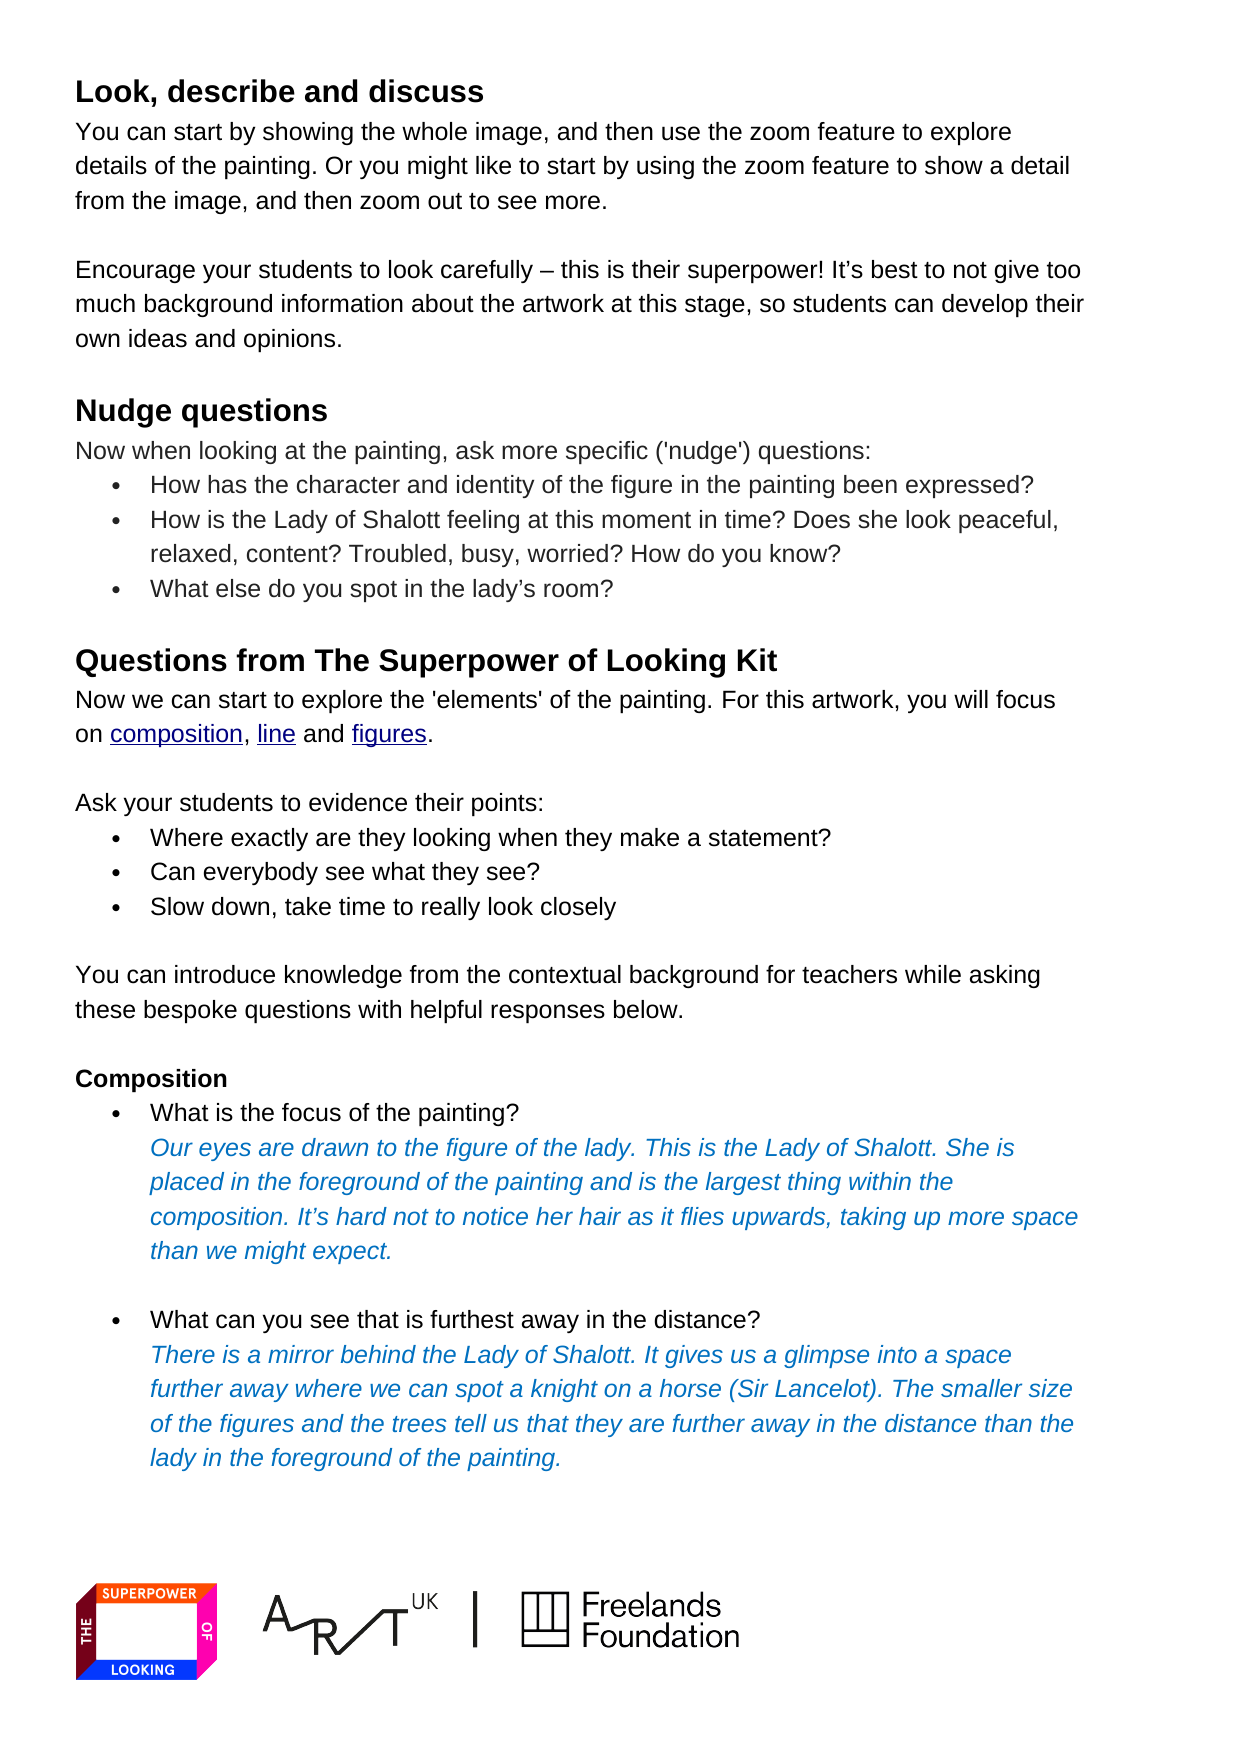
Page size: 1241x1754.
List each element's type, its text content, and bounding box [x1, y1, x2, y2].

list Slow down, take time to really look closely [112, 892, 1090, 920]
list How is the Lady of Shalott feeling at this moment in time? Does she look peaceful, relaxed, content? Troubled, busy, worried? How do you know? [112, 504, 1090, 568]
text There is a mirror behind the Lady of Shalott. It gives us a glimpse into a space further away where we can spot a knight on a horse (Sir Lancelot). The smaller size of the figures and the trees tell us that they are further away in the distance than the lady in the foreground of the painting. [150, 1340, 1090, 1472]
text Nudge questions [75, 392, 1090, 428]
text Encourage your students to look carefully – this is their superpower! It’s best to not give too much background information about the artwork at this stage, so students can develop their own ideas and opinions. [75, 254, 1090, 352]
list What can you see that is furthest away in the distance? [112, 1305, 1090, 1334]
list What is the focus of the painting? [112, 1098, 1090, 1127]
list Can everybody see what they see? [112, 857, 1090, 886]
text You can start by showing the whole image, and then use the zoom feature to explore details of the painting. Or you might like to start by using the zoom feature to show a detail from the image, and then zoom out to see more. [75, 117, 1090, 214]
list What else do you spot in the lady’s room? [112, 573, 1090, 602]
text Now we can start to explore the 'elements' of the painting. For this artwork, you will focus on composition, line and figures. [75, 685, 1090, 748]
list How has the character and identity of the figure in the painting been expressed? [112, 470, 1090, 499]
text Our eyes are drawn to the figure of the lady. This is the Lady of Shalott. She is placed in the foreground of the painting and is the largest thing within the composition. It’s hard not to notice her hair as it flies upwards, taking up more space than we might expect. [150, 1133, 1090, 1265]
text Now when looking at the painting, ask more specific ('nudge') questions: [75, 436, 1090, 464]
text You can introduce knowledge from the contextual background for teachers while asking these bespoke questions with helpful responses below. [75, 961, 1090, 1024]
text Look, describe and discuss [75, 73, 1090, 109]
list Where exactly are they looking when they make a statement? [112, 823, 1090, 851]
text Composition [75, 1064, 1090, 1093]
text Ask your students to evidence their points: [75, 788, 1090, 817]
text Questions from The Superpower of Looking Kit [75, 642, 1090, 677]
